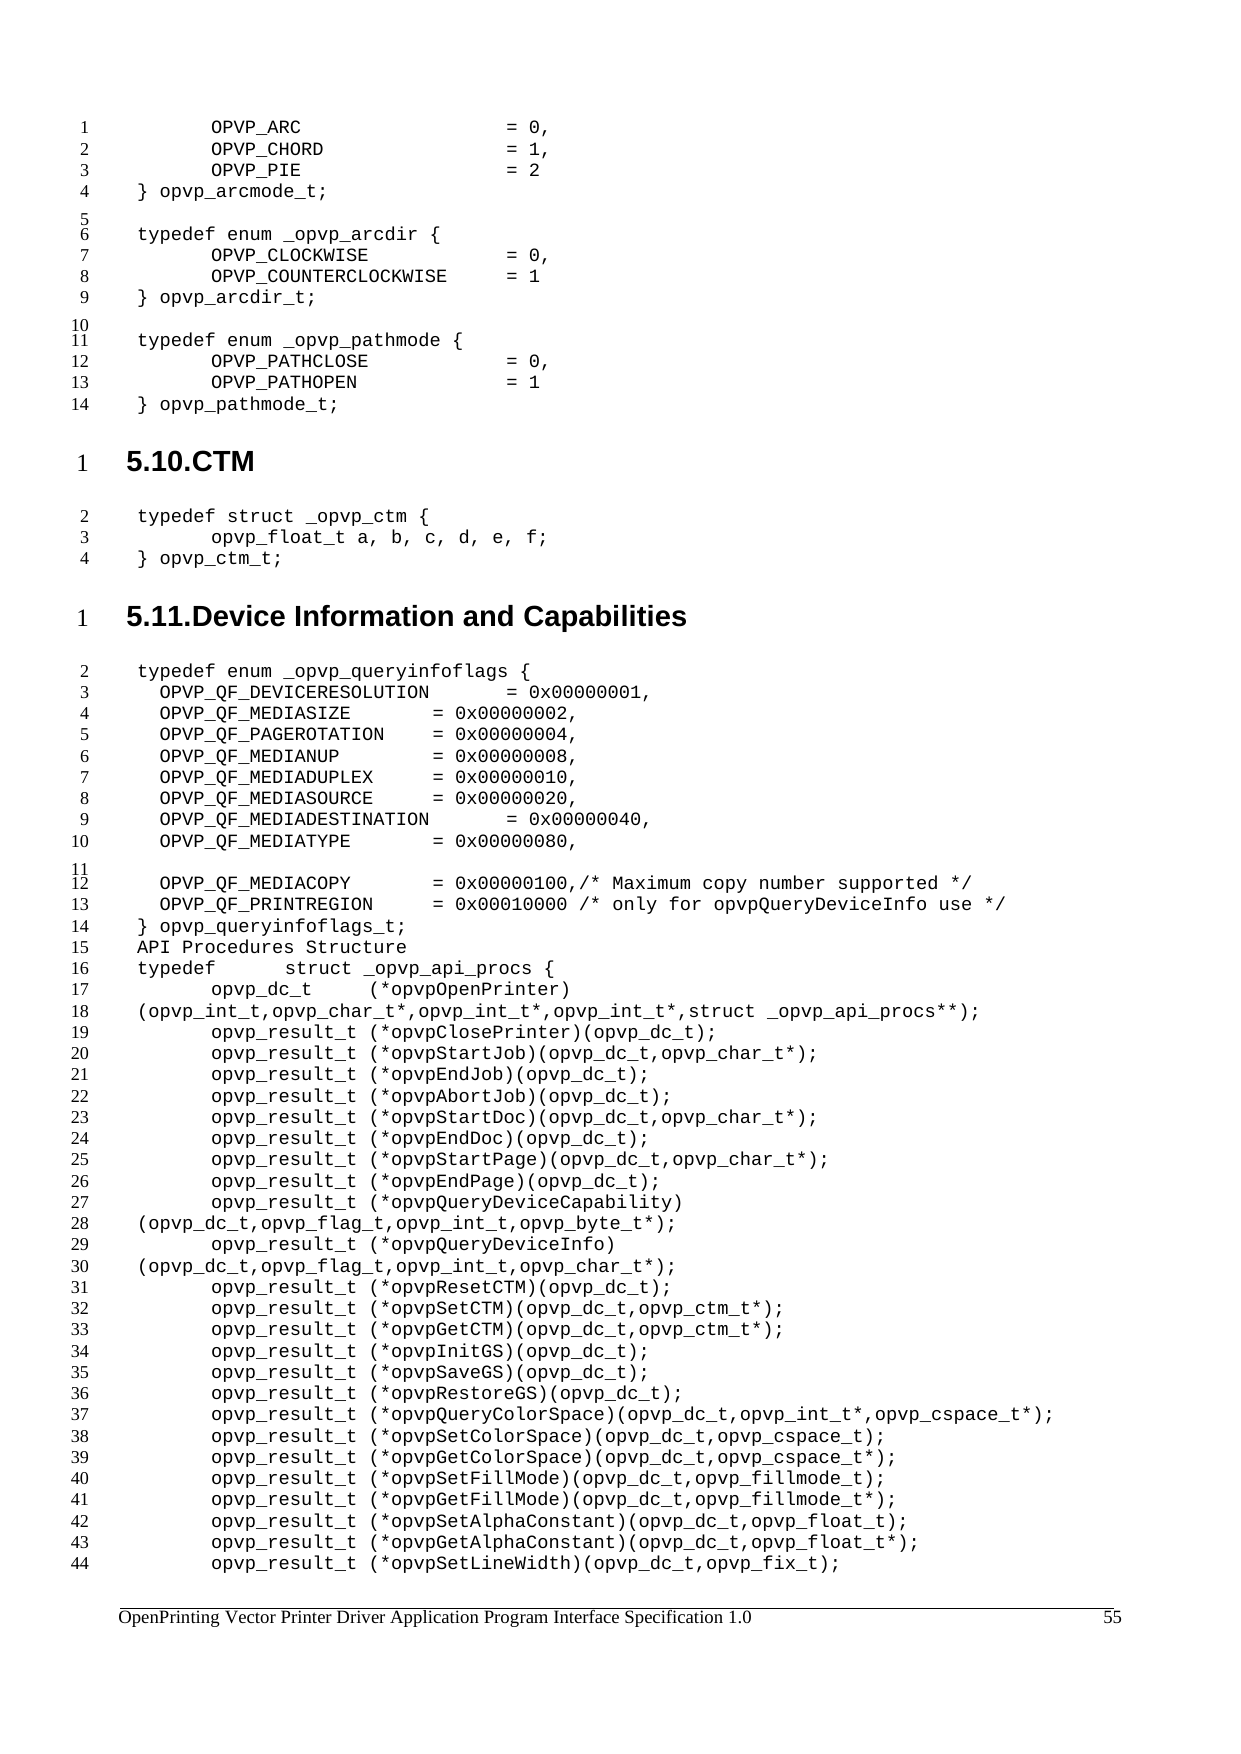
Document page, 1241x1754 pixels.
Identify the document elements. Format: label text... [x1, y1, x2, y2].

text } opvp_pathmode_t; [137, 394, 1103, 416]
text opvp_result_t (*opvpClosePrinter)(opvp_dc_t); [137, 1023, 1103, 1044]
text OPVP_QF_MEDIADUPLEX = 0x00000010, [137, 768, 1103, 789]
text typedef struct _opvp_api_procs { [137, 959, 1103, 980]
text opvp_dc_t (*opvpOpenPrinter)(opvp_int_t,opvp_char_t*,opvp_int_t*,opvp_int_t*,struct _opvp_api_procs**); [137, 980, 1103, 1023]
text OPVP_PIE = 2 [137, 161, 1103, 182]
text OPVP_CLOCKWISE = 0, [137, 246, 1103, 267]
text OPVP_QF_PAGEROTATION = 0x00000004, [137, 725, 1103, 746]
text } opvp_arcmode_t; [137, 182, 1103, 203]
text opvp_result_t (*opvpEndPage)(opvp_dc_t); [137, 1171, 1103, 1193]
text opvp_result_t (*opvpGetColorSpace)(opvp_dc_t,opvp_cspace_t*); [137, 1448, 1103, 1469]
text typedef enum _opvp_pathmode { [137, 331, 1103, 352]
text opvp_result_t (*opvpSetLineWidth)(opvp_dc_t,opvp_fix_t); [137, 1554, 1103, 1575]
text opvp_result_t (*opvpRestoreGS)(opvp_dc_t); [137, 1384, 1103, 1405]
text opvp_result_t (*opvpSetCTM)(opvp_dc_t,opvp_ctm_t*); [137, 1299, 1103, 1320]
text OPVP_QF_PRINTREGION = 0x00010000 /* only for opvpQueryDeviceInfo use */ [137, 895, 1103, 916]
text } opvp_arcdir_t; [137, 288, 1103, 309]
text opvp_result_t (*opvpQueryDeviceInfo)(opvp_dc_t,opvp_flag_t,opvp_int_t,opvp_char_t*); [137, 1235, 1103, 1278]
text opvp_result_t (*opvpSaveGS)(opvp_dc_t); [137, 1363, 1103, 1384]
text OPVP_QF_MEDIATYPE = 0x00000080, [137, 831, 1103, 853]
text typedef enum _opvp_arcdir { [137, 224, 1103, 246]
subtitle Device Information and Capabilities [118, 599, 1122, 632]
text opvp_result_t (*opvpGetFillMode)(opvp_dc_t,opvp_fillmode_t*); [137, 1490, 1103, 1511]
text opvp_result_t (*opvpInitGS)(opvp_dc_t); [137, 1341, 1103, 1363]
text OPVP_QF_MEDIASOURCE = 0x00000020, [137, 789, 1103, 810]
text opvp_result_t (*opvpQueryDeviceCapability)(opvp_dc_t,opvp_flag_t,opvp_int_t,opvp_byte_t*); [137, 1193, 1103, 1235]
text opvp_result_t (*opvpGetAlphaConstant)(opvp_dc_t,opvp_float_t*); [137, 1533, 1103, 1554]
text OPVP_PATHOPEN = 1 [137, 373, 1103, 394]
text opvp_result_t (*opvpStartJob)(opvp_dc_t,opvp_char_t*); [137, 1044, 1103, 1065]
text opvp_result_t (*opvpAbortJob)(opvp_dc_t); [137, 1086, 1103, 1108]
text opvp_result_t (*opvpSetAlphaConstant)(opvp_dc_t,opvp_float_t); [137, 1511, 1103, 1533]
text opvp_result_t (*opvpEndJob)(opvp_dc_t); [137, 1065, 1103, 1086]
text OPVP_QF_MEDIANUP = 0x00000008, [137, 746, 1103, 768]
text opvp_result_t (*opvpEndDoc)(opvp_dc_t); [137, 1129, 1103, 1150]
text OPVP_QF_MEDIASIZE = 0x00000002, [137, 704, 1103, 725]
text opvp_result_t (*opvpQueryColorSpace)(opvp_dc_t,opvp_int_t*,opvp_cspace_t*); [137, 1405, 1103, 1426]
text OPVP_CHORD = 1, [137, 139, 1103, 161]
text opvp_result_t (*opvpStartDoc)(opvp_dc_t,opvp_char_t*); [137, 1108, 1103, 1129]
text OPVP_QF_MEDIACOPY = 0x00000100,/* Maximum copy number supported */ [137, 874, 1103, 895]
text OPVP_PATHCLOSE = 0, [137, 352, 1103, 373]
text opvp_result_t (*opvpGetCTM)(opvp_dc_t,opvp_ctm_t*); [137, 1320, 1103, 1341]
text typedef enum _opvp_queryinfoflags { [137, 661, 1103, 683]
text typedef struct _opvp_ctm { [137, 507, 1103, 528]
text OPVP_QF_MEDIADESTINATION = 0x00000040, [137, 810, 1103, 831]
text } opvp_queryinfoflags_t; [137, 916, 1103, 938]
text opvp_result_t (*opvpSetFillMode)(opvp_dc_t,opvp_fillmode_t); [137, 1469, 1103, 1490]
text } opvp_ctm_t; [137, 549, 1103, 570]
text opvp_result_t (*opvpStartPage)(opvp_dc_t,opvp_char_t*); [137, 1150, 1103, 1171]
text opvp_float_t a, b, c, d, e, f; [137, 528, 1103, 549]
text OPVP_COUNTERCLOCKWISE = 1 [137, 267, 1103, 288]
text opvp_result_t (*opvpSetColorSpace)(opvp_dc_t,opvp_cspace_t); [137, 1426, 1103, 1448]
text OPVP_QF_DEVICERESOLUTION = 0x00000001, [137, 683, 1103, 704]
text opvp_result_t (*opvpResetCTM)(opvp_dc_t); [137, 1278, 1103, 1299]
text OPVP_ARC = 0, [137, 118, 1103, 139]
subtitle CTM [118, 445, 1122, 477]
